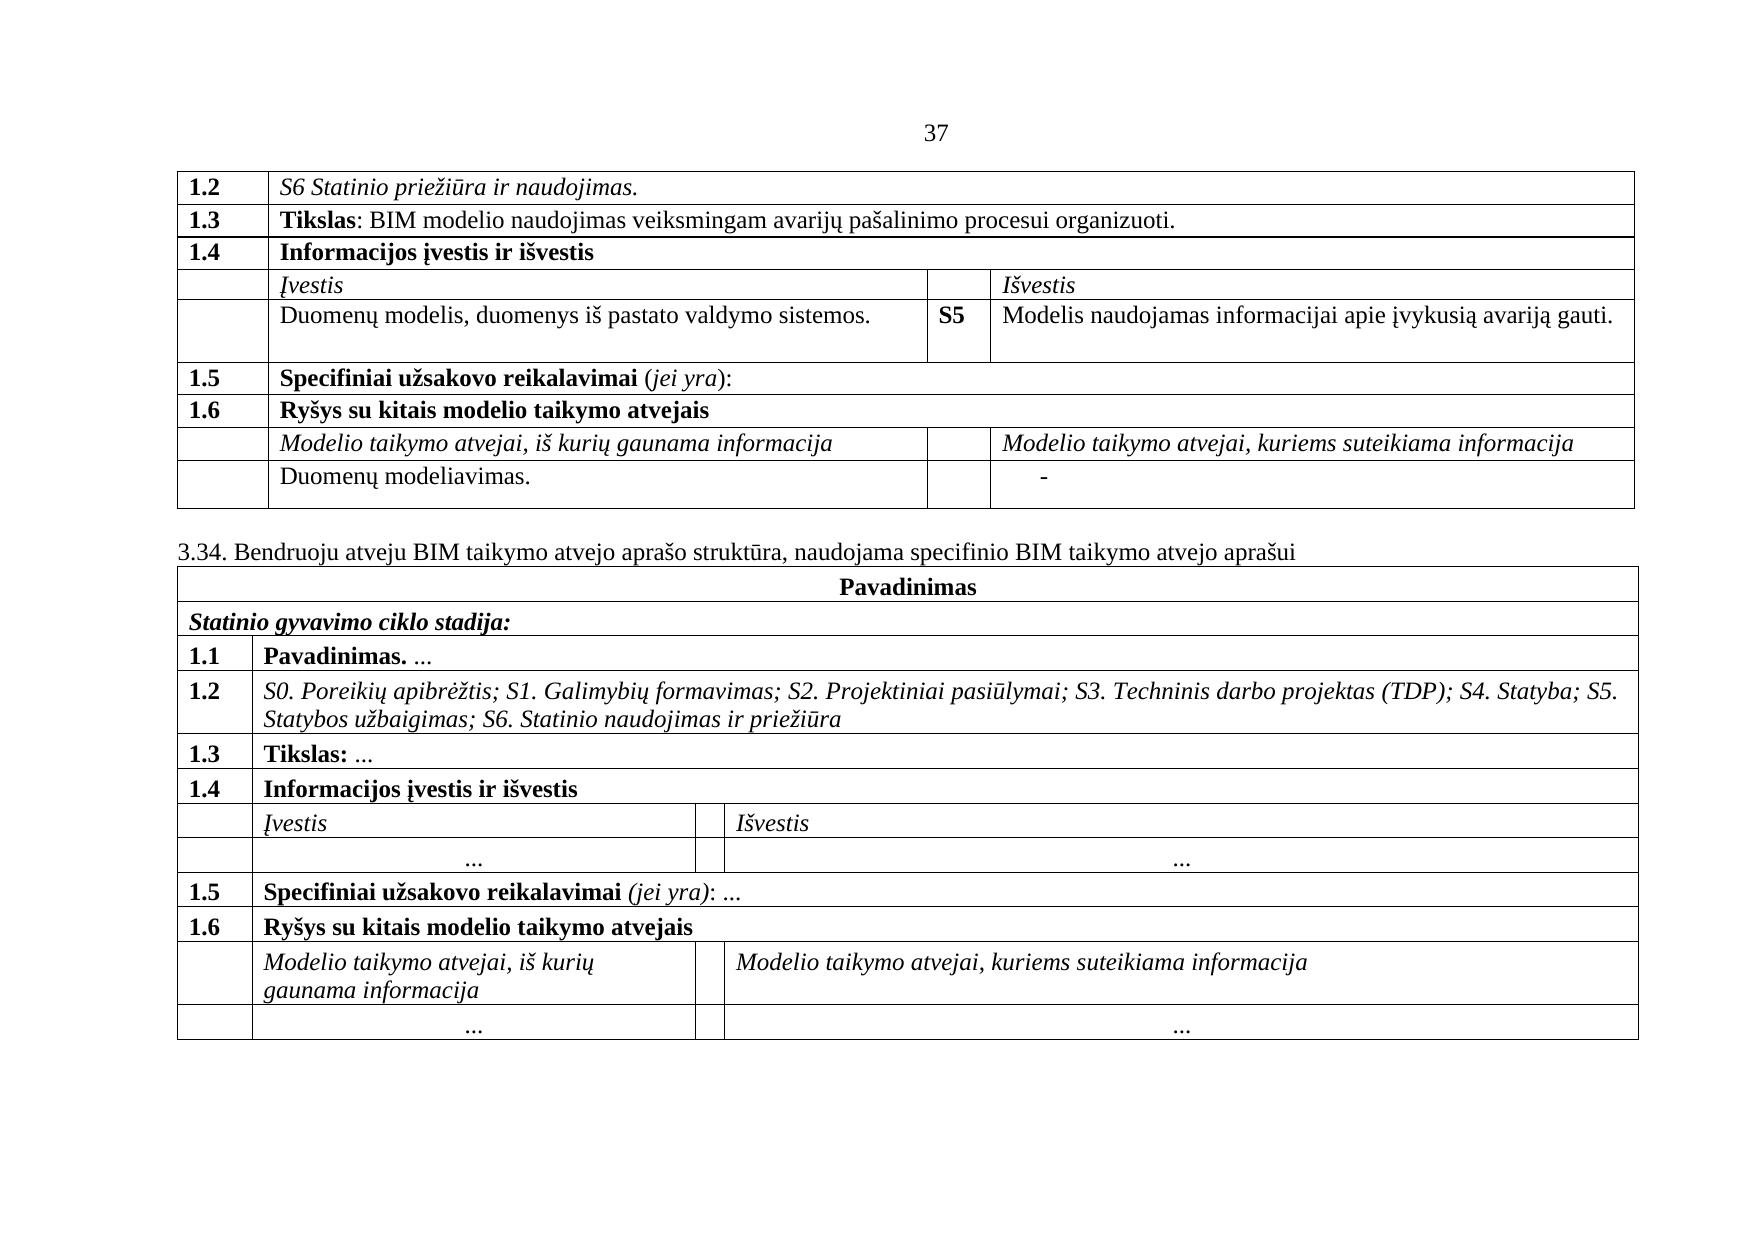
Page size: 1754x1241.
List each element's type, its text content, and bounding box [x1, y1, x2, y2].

table_cell Pavadinimas. ... [253, 636, 1638, 670]
table_cell [178, 270, 268, 299]
table_cell Informacijos įvestis ir išvestis [253, 769, 1638, 802]
table_cell Išvestis [991, 270, 1634, 299]
table_cell [696, 1005, 724, 1039]
table_cell [178, 300, 268, 362]
table_cell Modelio taikymo atvejai, iš kurių gaunama informacija [269, 428, 927, 460]
table_cell [178, 1005, 252, 1039]
text 3.34. Bendruoju atveju BIM taikymo atvejo aprašo struktūra, naudojama specifinio BIM taikymo atvejo aprašui [177, 537, 1695, 566]
table_cell Ryšys su kitais modelio taikymo atvejais [253, 907, 1638, 941]
table_cell 1.2 [178, 172, 268, 204]
table_cell ... [253, 1005, 695, 1039]
table_cell 1.4 [178, 769, 252, 802]
table_cell [696, 942, 724, 1004]
table_cell Statinio gyvavimo ciklo stadija: [178, 602, 1638, 635]
table_cell [928, 461, 990, 508]
table_cell Įvestis [253, 804, 695, 837]
table_cell ... [725, 1005, 1638, 1039]
table_cell 1.6 [178, 907, 252, 941]
table_cell Įvestis [269, 270, 927, 299]
table_cell 1.5 [178, 363, 268, 394]
table_cell [696, 804, 724, 837]
table_cell - [991, 461, 1634, 508]
table_cell ... [725, 838, 1638, 872]
table_cell ... [253, 838, 695, 872]
table_cell Specifiniai užsakovo reikalavimai (jei yra): [269, 363, 1634, 394]
table_cell [178, 838, 252, 872]
table_cell 1.1 [178, 636, 252, 670]
table_cell [928, 270, 990, 299]
table_cell Informacijos įvestis ir išvestis [269, 238, 1634, 269]
table_cell Modelio taikymo atvejai, kuriems suteikiama informacija [725, 942, 1638, 1004]
table_cell [696, 838, 724, 872]
table_cell [178, 942, 252, 1004]
table_cell 1.3 [178, 734, 252, 768]
table_cell 1.3 [178, 205, 268, 236]
table_cell Specifiniai užsakovo reikalavimai (jei yra): ... [253, 873, 1638, 906]
table_cell [178, 428, 268, 460]
table_header Pavadinimas [178, 567, 1638, 601]
table_cell S0. Poreikių apibrėžtis; S1. Galimybių formavimas; S2. Projektiniai pasiūlymai; S3. Techninis darbo projektas (TDP); S4. Statyba; S5. Statybos užbaigimas; S6. Statinio naudojimas ir priežiūra [253, 671, 1638, 733]
table_cell [928, 428, 990, 460]
table_cell Tikslas: ... [253, 734, 1638, 768]
table_cell Tikslas: BIM modelio naudojimas veiksmingam avarijų pašalinimo procesui organizuoti. [269, 205, 1634, 236]
table_cell 1.4 [178, 238, 268, 269]
table_cell [178, 461, 268, 508]
table_cell S6 Statinio priežiūra ir naudojimas. [269, 172, 1634, 204]
table_cell Modelio taikymo atvejai, kuriems suteikiama informacija [991, 428, 1634, 460]
table_cell Duomenų modeliavimas. [269, 461, 927, 508]
table_cell Duomenų modelis, duomenys iš pastato valdymo sistemos. [269, 300, 927, 362]
table_cell Modelio taikymo atvejai, iš kurių gaunama informacija [253, 942, 695, 1004]
table_cell 1.6 [178, 395, 268, 427]
table_cell S5 [928, 300, 990, 362]
table_cell 1.2 [178, 671, 252, 733]
table_cell [178, 804, 252, 837]
table_cell Ryšys su kitais modelio taikymo atvejais [269, 395, 1634, 427]
table_cell Modelis naudojamas informacijai apie įvykusią avariją gauti. [991, 300, 1634, 362]
table_cell 1.5 [178, 873, 252, 906]
table_cell Išvestis [725, 804, 1638, 837]
